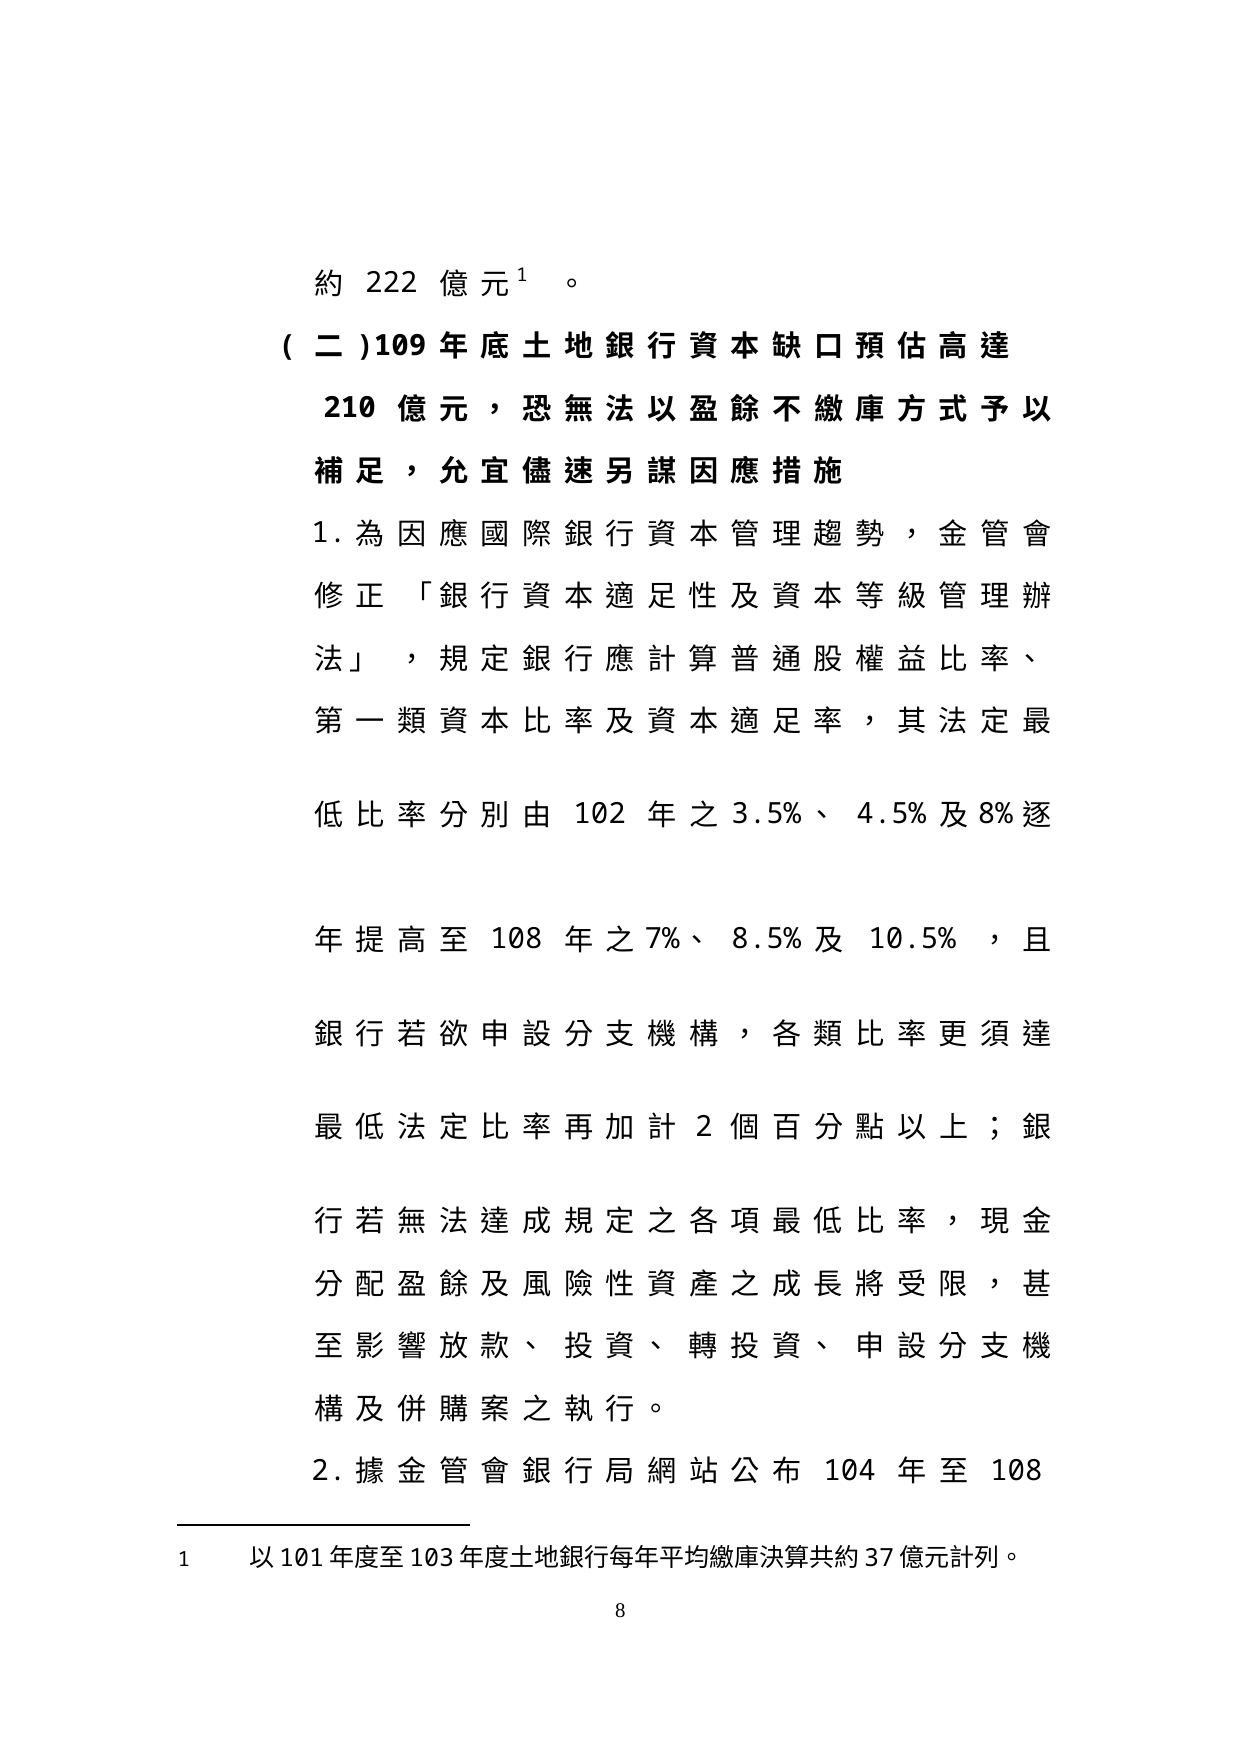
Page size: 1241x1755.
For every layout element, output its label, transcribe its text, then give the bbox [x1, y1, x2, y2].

text 2.據金管會銀行局網站公布104年至108年第1季土地銀行之普通股權益比率、第一類資本比率及資本適足率，各年度雖未低於法定比率，惟低於本國銀行平均數(詳附表2)，且據該行資本缺口資料顯示，若在不設分支機構情況下，於110年底前均無資本缺口；若在需申設分支機構情況下，該行108年底至110年底資本缺口為238億元、210億元及260億元(詳附表3)。 [271, 1427, 1058, 1490]
text 以101年度至103年度土地銀行每年平均繳庫決算共約37億元計列。 [177, 1525, 1063, 1577]
text 就近年該部所屬國營事業繳庫情形觀察，101年度至103年度各事業盈餘均辦理繳庫，繳庫決算數約達170億元左右，104年度起臺灣金控及土地銀行為提升資本適足率未辦理繳庫，致104至106年度繳庫決算數大幅減少為90餘億元，迄107至108年度除台灣金控及土地銀行未編列繳庫預算外，輸出入銀行亦以提升風險承擔能力為由，未編列繳庫預算(詳附表1)。為充裕資本，臺灣金控及臺灣銀行108年度編列土地作價抵充增資股款預算，已獲金管會於108年7月核准，預計108年底前完成不動產抵充股款及增資發行普通股420億元，由於該行資本已獲補充，臺灣金控109年度預算案恢復編列繳庫數12億2,456萬2千元，然土地銀行109年度仍為提升資本適足率之故，未能辦理繳庫，形同國庫於104年度至109年度挹注該行約222億元。 [271, 177, 1058, 302]
text 1.為因應國際銀行資本管理趨勢，金管會修正「銀行資本適足性及資本等級管理辦法」，規定銀行應計算普通股權益比率、第一類資本比率及資本適足率，其法定最低比率分別由102年之3.5%、4.5%及8%逐年提高至108年之7%、8.5%及10.5%，且銀行若欲申設分支機構，各類比率更須達最低法定比率再加計2個百分點以上；銀行若無法達成規定之各項最低比率，現金分配盈餘及風險性資產之成長將受限，甚至影響放款、投資、轉投資、申設分支機構及併購案之執行。 [271, 490, 1058, 1427]
text (二)109年底土地銀行資本缺口預估高達210億元，恐無法以盈餘不繳庫方式予以補足，允宜儘速另謀因應措施 [242, 302, 1058, 490]
